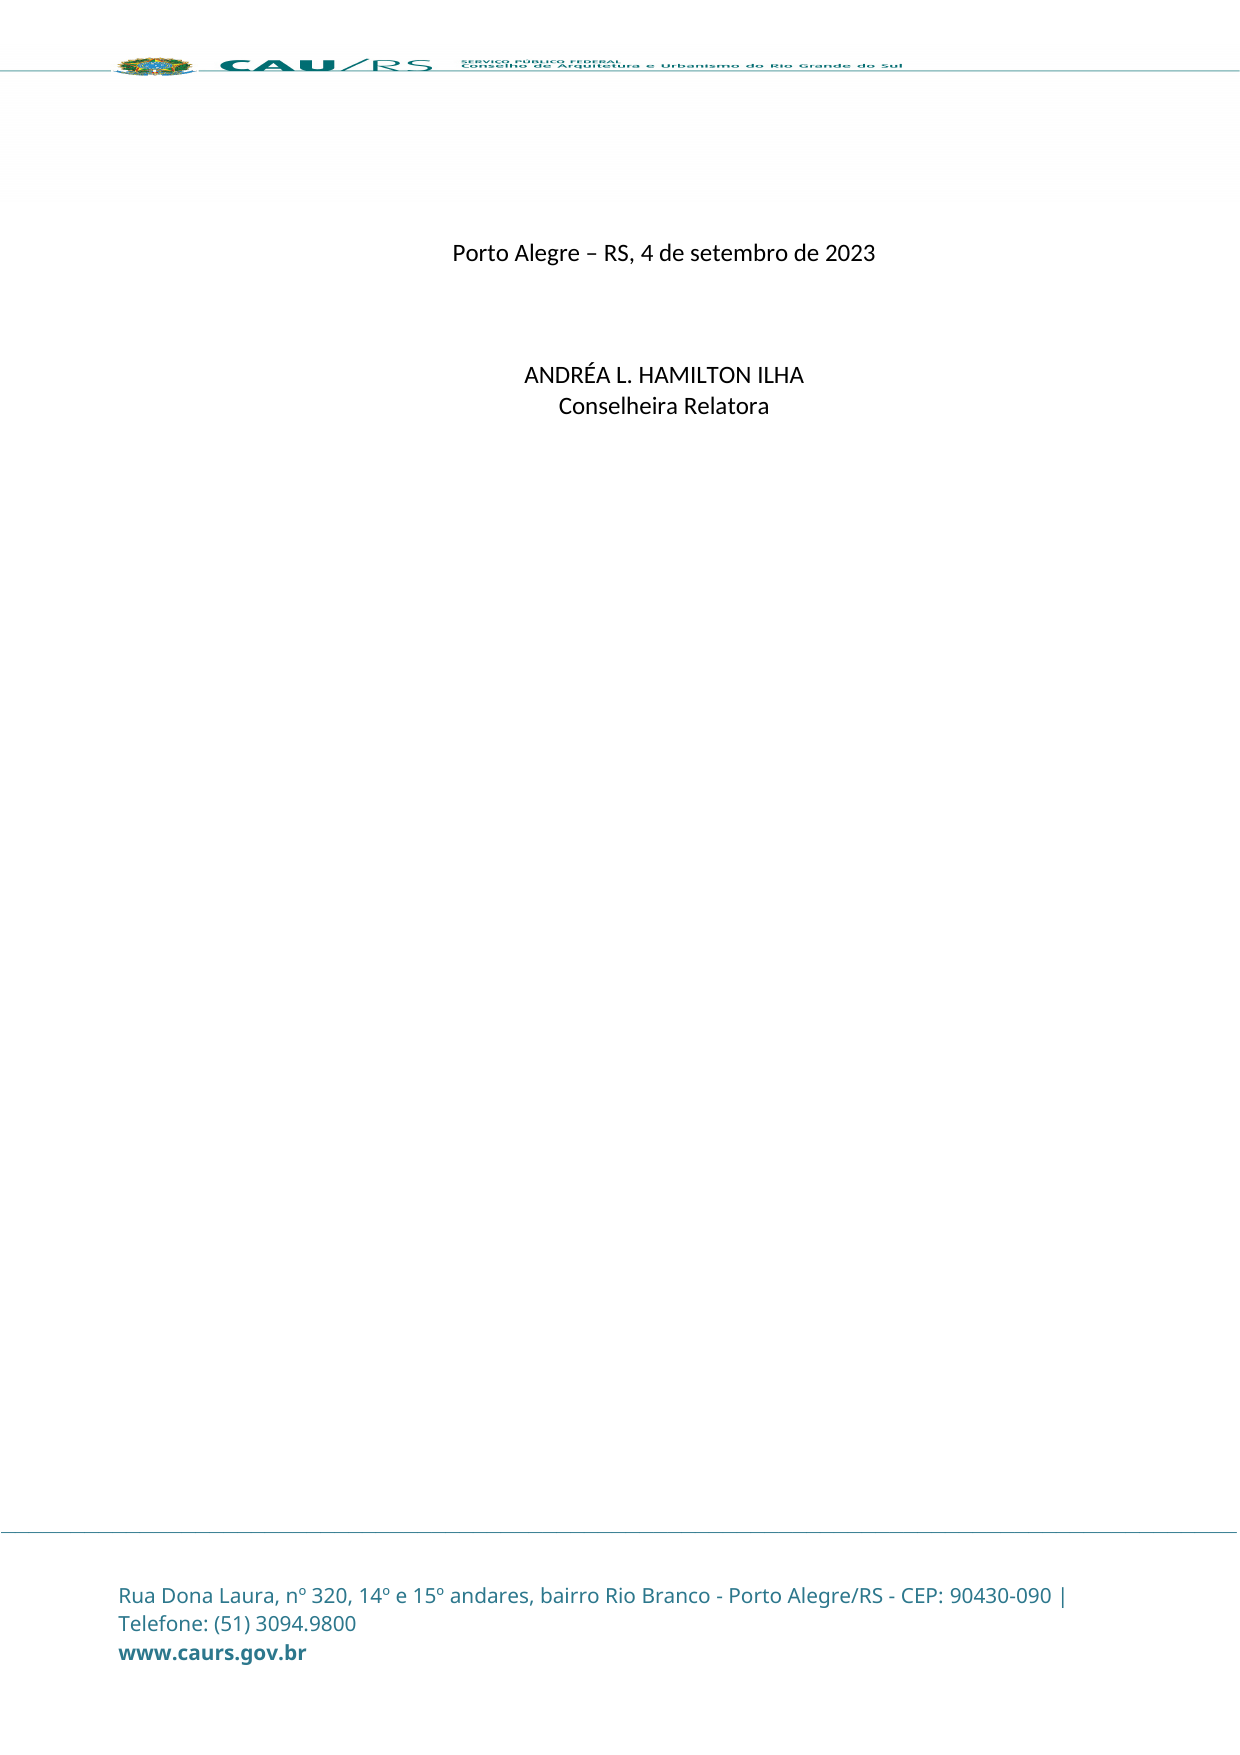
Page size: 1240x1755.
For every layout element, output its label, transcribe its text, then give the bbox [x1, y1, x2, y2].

text Conselheira Relatora [177, 390, 1151, 420]
text Porto Alegre – RS, 4 de setembro de 2023 [177, 237, 1151, 268]
text ANDRÉA L. HAMILTON ILHA [177, 359, 1151, 390]
